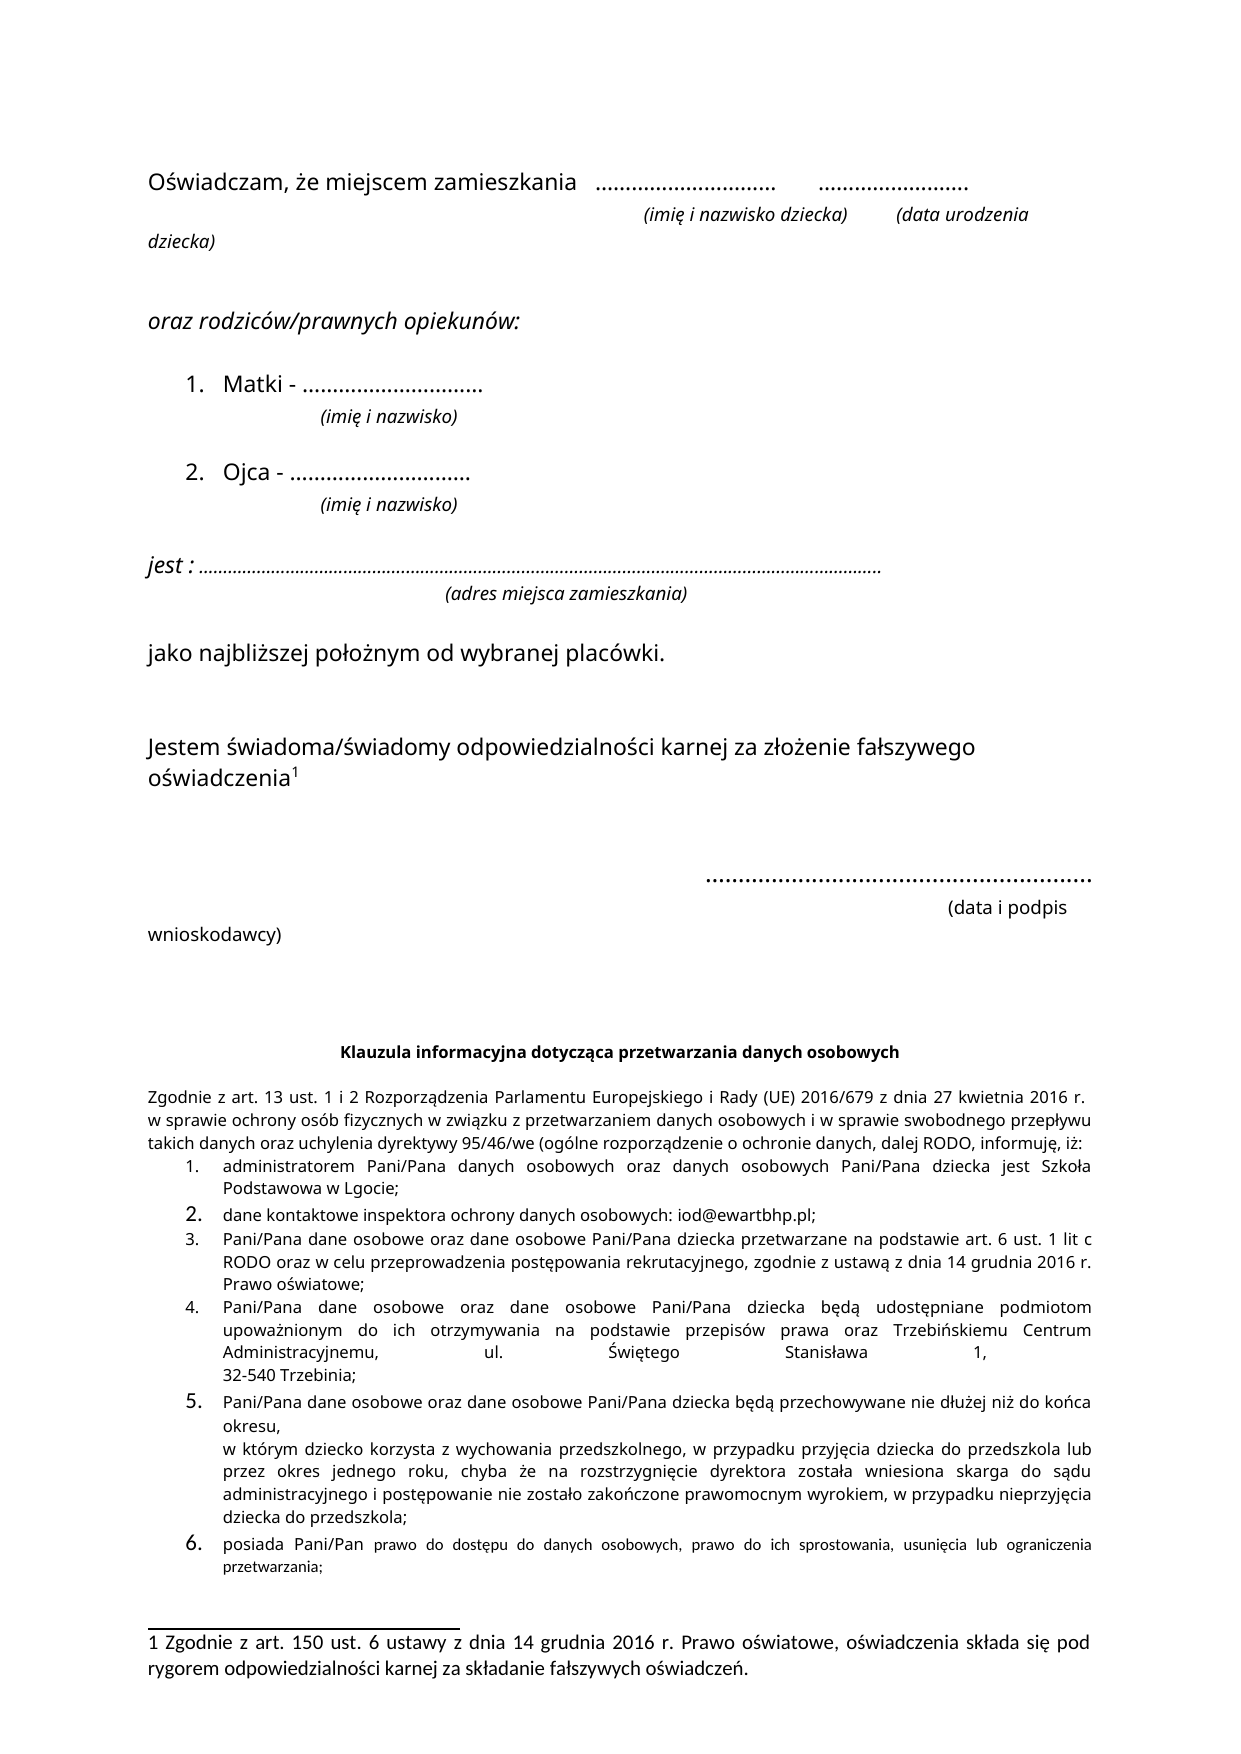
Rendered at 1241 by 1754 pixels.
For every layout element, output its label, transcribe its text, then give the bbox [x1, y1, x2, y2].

list Ojca - ………………………… [185, 456, 1093, 487]
list Pani/Pana dane osobowe oraz dane osobowe Pani/Pana dziecka przetwarzane na podstawie art. 6 ust. 1 lit c RODO oraz w celu przeprowadzenia postępowania rekrutacyjnego, zgodnie z ustawą z dnia 14 grudnia 2016 r. Prawo oświatowe; [185, 1228, 1093, 1296]
text Oświadczam, że miejscem zamieszkania ………………………… ……………………. [148, 166, 1093, 197]
list posiada Pani/Pan prawo do dostępu do danych osobowych, prawo do ich sprostowania, usunięcia lub ograniczenia przetwarzania; [185, 1528, 1093, 1576]
text jako najbliższej położnym od wybranej placówki. [148, 637, 1093, 668]
text (imię i nazwisko) [148, 399, 1093, 430]
list Matki - ………………………… [185, 367, 1093, 399]
text jest : …………………………………….…………………………………………….……………………………………….. [148, 549, 1093, 581]
list Pani/Pana dane osobowe oraz dane osobowe Pani/Pana dziecka będą przechowywane nie dłużej niż do końca okresu, w którym dziecko korzysta z wychowania przedszkolnego, w przypadku przyjęcia dziecka do przedszkola lub przez okres jednego roku, chyba że na rozstrzygnięcie dyrektora została wniesiona skarga do sądu administracyjnego i postępowanie nie zostało zakończone prawomocnym wyrokiem, w przypadku nieprzyjęcia dziecka do przedszkola; [185, 1387, 1093, 1528]
list administratorem Pani/Pana danych osobowych oraz danych osobowych Pani/Pana dziecka jest Szkoła Podstawowa w Lgocie; [185, 1154, 1093, 1199]
text Zgodnie z art. 13 ust. 1 i 2 Rozporządzenia Parlamentu Europejskiego i Rady (UE) 2016/679 z dnia 27 kwietnia 2016 r. w sprawie ochrony osób fizycznych w związku z przetwarzaniem danych osobowych i w sprawie swobodnego przepływu takich danych oraz uchylenia dyrektywy 95/46/we (ogólne rozporządzenie o ochronie danych, dalej RODO, informuję, iż: [148, 1086, 1093, 1154]
list dane kontaktowe inspektora ochrony danych osobowych: iod@ewartbhp.pl; [185, 1199, 1093, 1228]
text ………................................................. [148, 856, 1093, 890]
list Pani/Pana dane osobowe oraz dane osobowe Pani/Pana dziecka będą udostępniane podmiotom upoważnionym do ich otrzymywania na podstawie przepisów prawa oraz Trzebińskiemu Centrum Administracyjnemu, ul. Świętego Stanisława 1, 32-540 Trzebinia; [185, 1296, 1093, 1387]
text Zgodnie z art. 150 ust. 6 ustawy z dnia 14 grudnia 2016 r. Prawo oświatowe, oświadczenia składa się pod rygorem odpowiedzialności karnej za składanie fałszywych oświadczeń. [148, 1629, 1093, 1680]
text (data i podpis wnioskodawcy) [148, 890, 1093, 947]
text (imię i nazwisko) [148, 487, 1093, 518]
text (adres miejsca zamieszkania) [148, 581, 1093, 606]
text (imię i nazwisko dziecka) (data urodzenia dziecka) [148, 197, 1093, 254]
text oraz rodziców/prawnych opiekunów: [148, 305, 1093, 336]
text Klauzula informacyjna dotycząca przetwarzania danych osobowych [148, 1041, 1093, 1063]
text Jestem świadoma/świadomy odpowiedzialności karnej za złożenie fałszywego oświadczenia [148, 731, 1093, 793]
